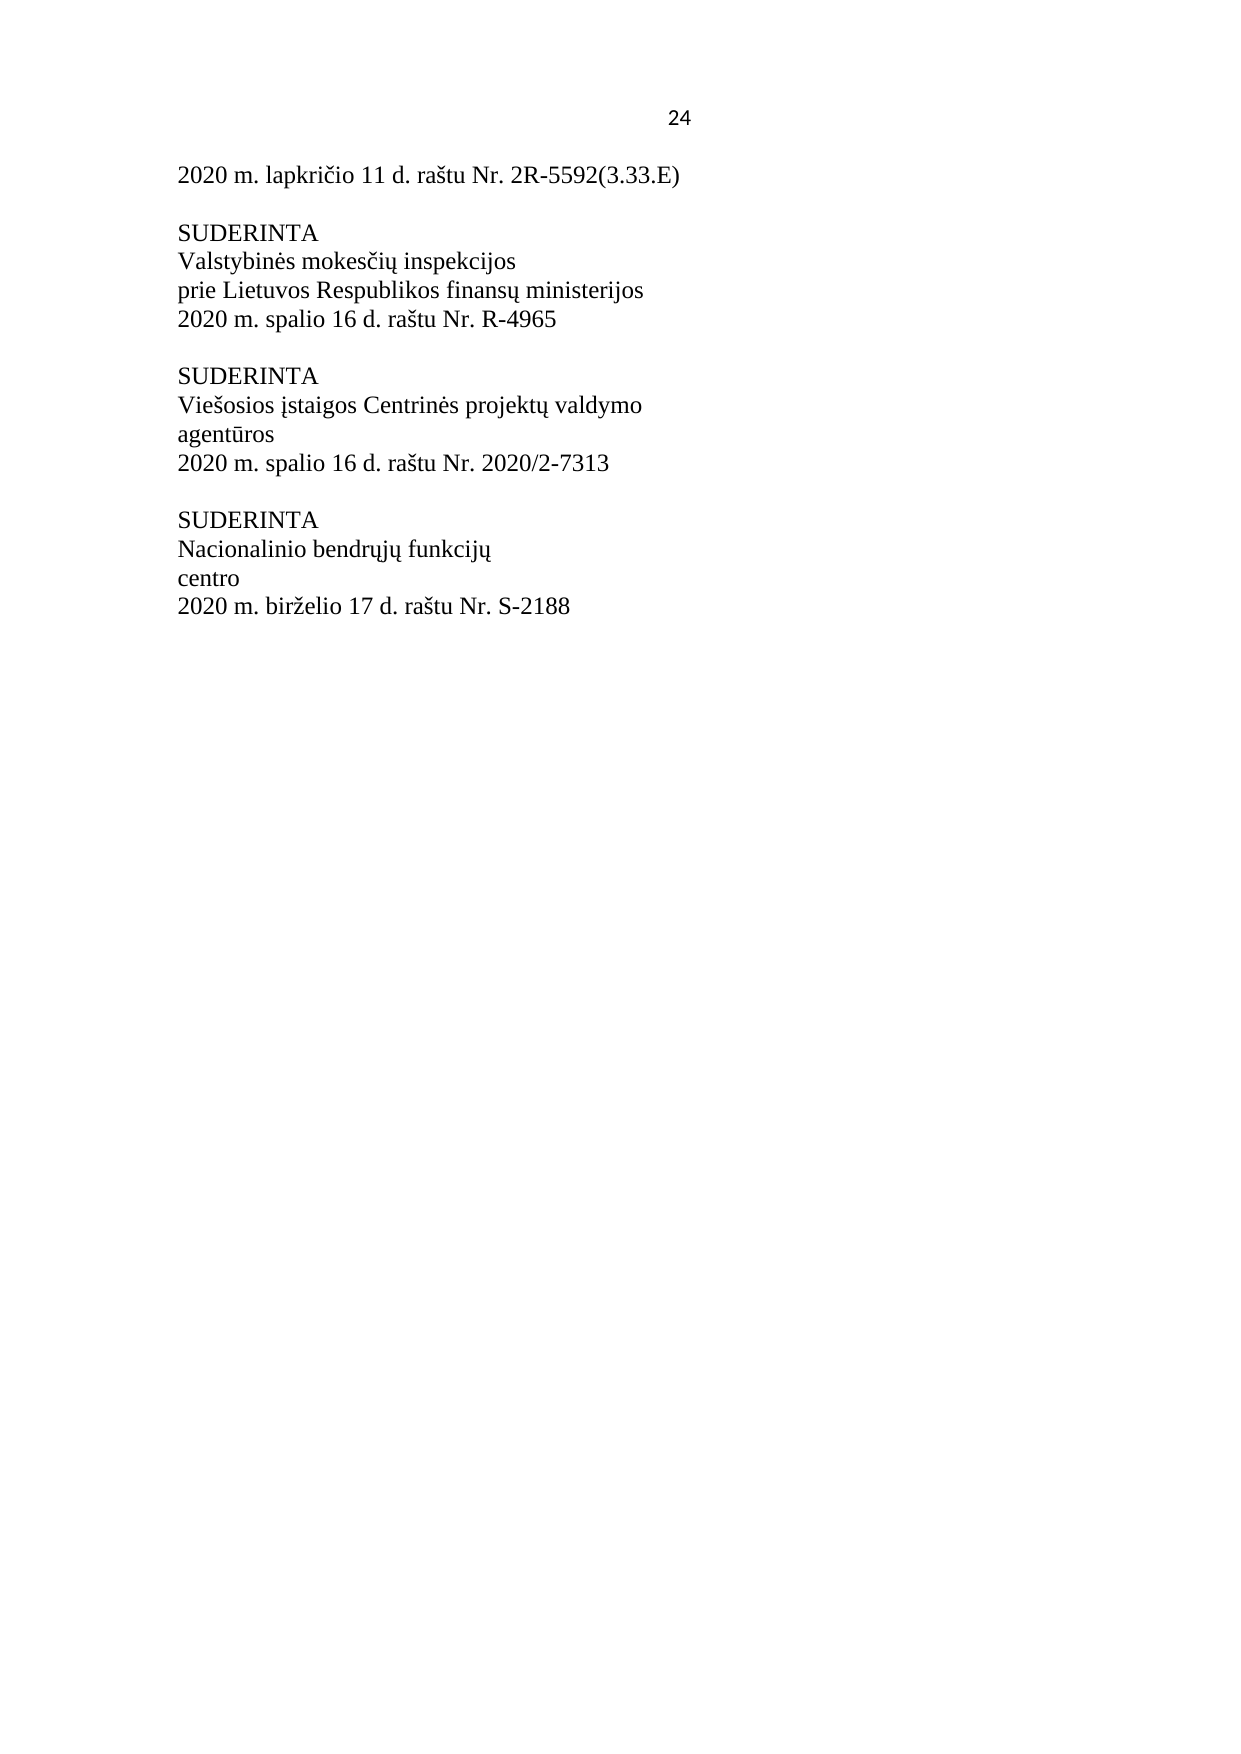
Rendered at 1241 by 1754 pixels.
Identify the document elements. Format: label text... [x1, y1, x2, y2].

text 2020 m. spalio 16 d. raštu Nr. R-4965 [177, 304, 1181, 333]
text SUDERINTA [177, 505, 1181, 534]
text Nacionalinio bendrųjų funkcijų [177, 534, 1181, 563]
text 2020 m. birželio 17 d. raštu Nr. S-2188 [177, 591, 1181, 620]
text Viešosios įstaigos Centrinės projektų valdymo [177, 390, 1181, 419]
text 2020 m. spalio 16 d. raštu Nr. 2020/2-7313 [177, 448, 1181, 476]
text 2020 m. lapkričio 11 d. raštu Nr. 2R-5592(3.33.E) [177, 160, 1181, 189]
text Valstybinės mokesčių inspekcijos [177, 246, 1181, 275]
text SUDERINTA [177, 361, 1181, 390]
text centro [177, 563, 1181, 591]
text prie Lietuvos Respublikos finansų ministerijos [177, 275, 1181, 304]
text SUDERINTA [177, 218, 1181, 246]
text agentūros [177, 419, 1181, 448]
